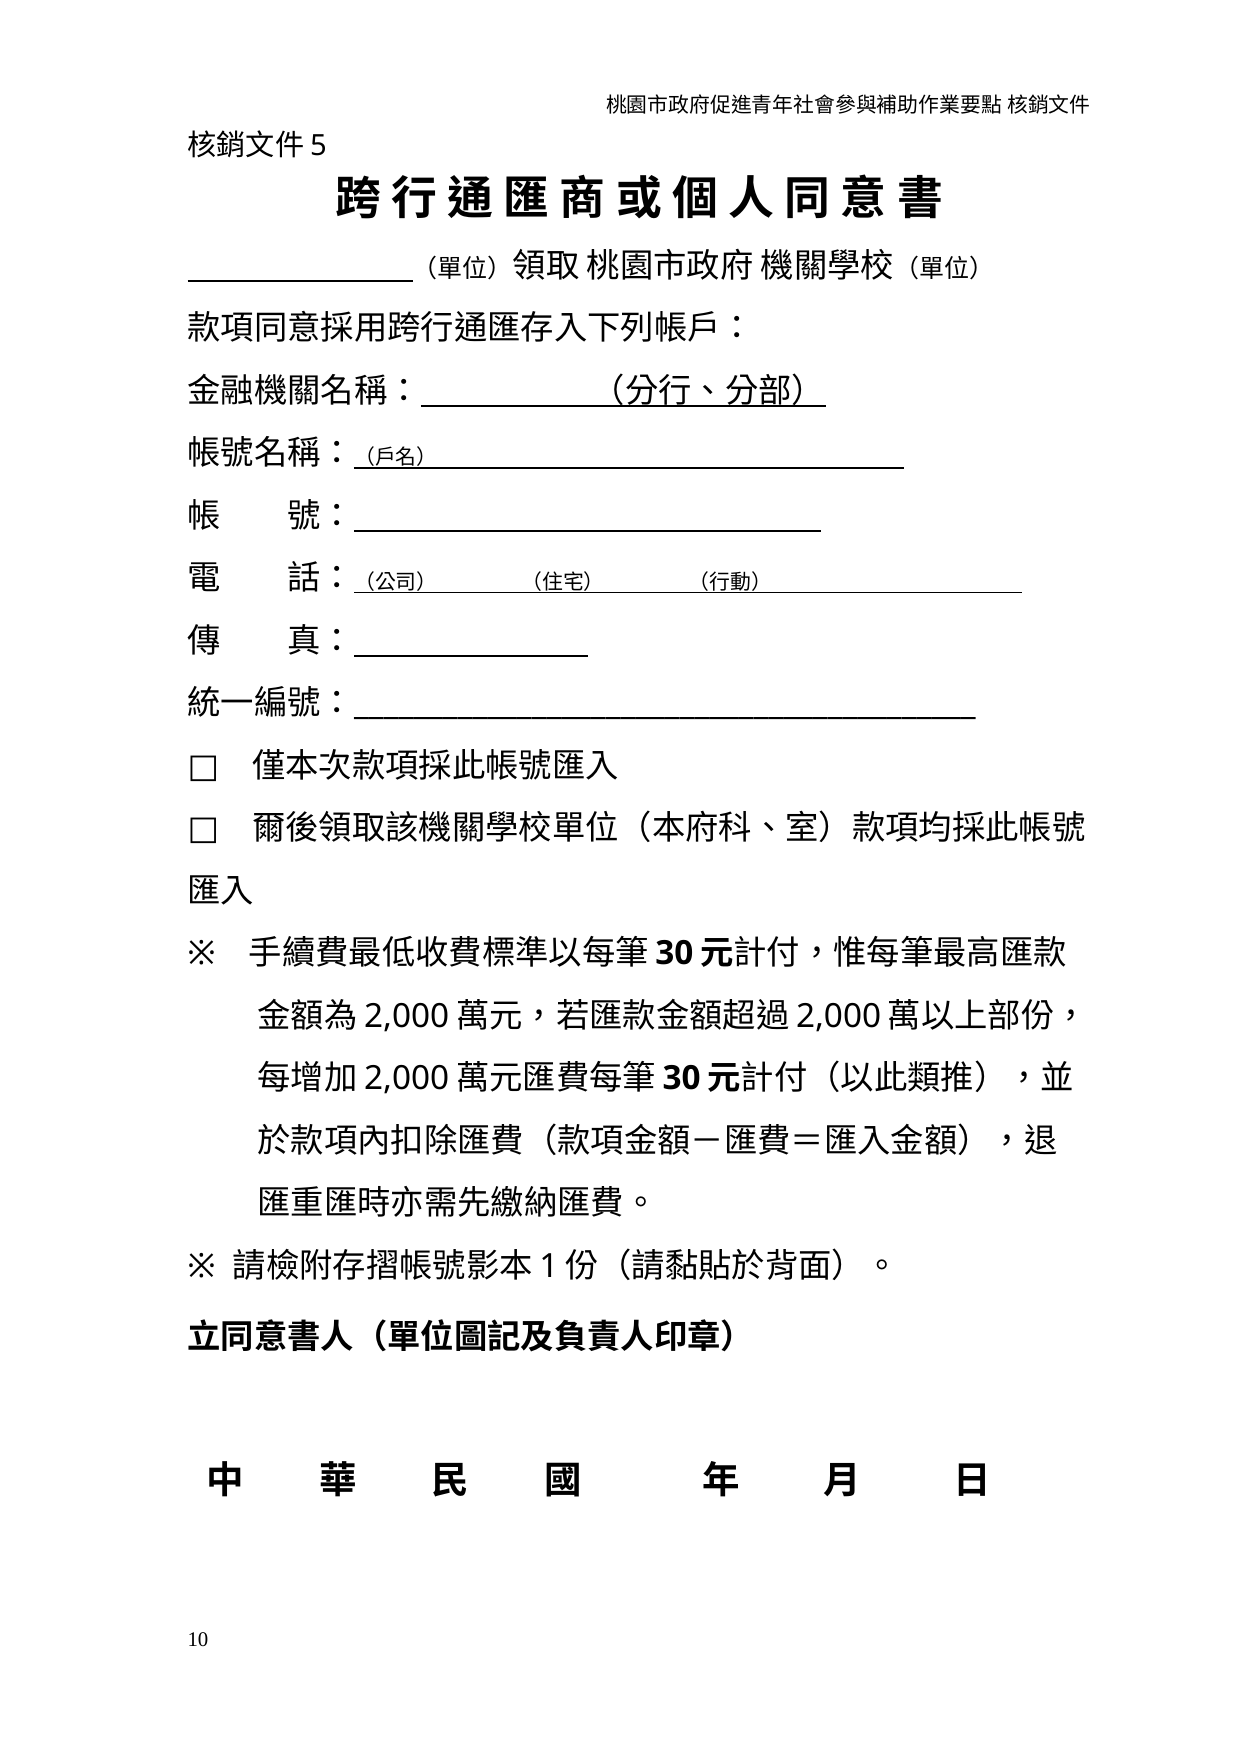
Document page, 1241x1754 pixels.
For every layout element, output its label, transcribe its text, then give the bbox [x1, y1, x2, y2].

text 立同意書人（單位圖記及負責人印章） [187, 1290, 1090, 1363]
text □ 僅本次款項採此帳號匯入 [187, 727, 1090, 790]
text 帳 號： [187, 477, 1090, 540]
text 核銷文件5 [187, 119, 1090, 165]
text 中 華 民 國 年 月 日 [187, 1436, 1090, 1508]
text 跨 行 通 匯 商 或 個 人 同 意 書 [187, 165, 1090, 227]
text □ 爾後領取該機關學校單位（本府科、室）款項均採此帳號匯入 [187, 790, 1090, 915]
text 帳號名稱：（戶名） [187, 415, 1090, 477]
text ※ 手續費最低收費標準以每筆30元計付，惟每筆最高匯款金額為2,000萬元，若匯款金額超過2,000萬以上部份，每增加2,000萬元匯費每筆30元計付（以此類推），並於款項內扣除匯費（款項金額－匯費＝匯入金額），退匯重匯時亦需先繳納匯費。 [187, 915, 1090, 1227]
text 統一編號：__________________________________________ [187, 665, 1090, 727]
text 傳 真： [187, 602, 1090, 665]
text 金融機關名稱： （分行、分部） [187, 352, 1090, 415]
text （單位）領取 桃園市政府 機關學校（單位） [187, 227, 1090, 290]
text ※ 請檢附存摺帳號影本1份（請黏貼於背面）。 [187, 1227, 1090, 1290]
text 電 話：（公司） （住宅） （行動） [187, 540, 1090, 602]
text 款項同意採用跨行通匯存入下列帳戶： [187, 290, 1090, 352]
